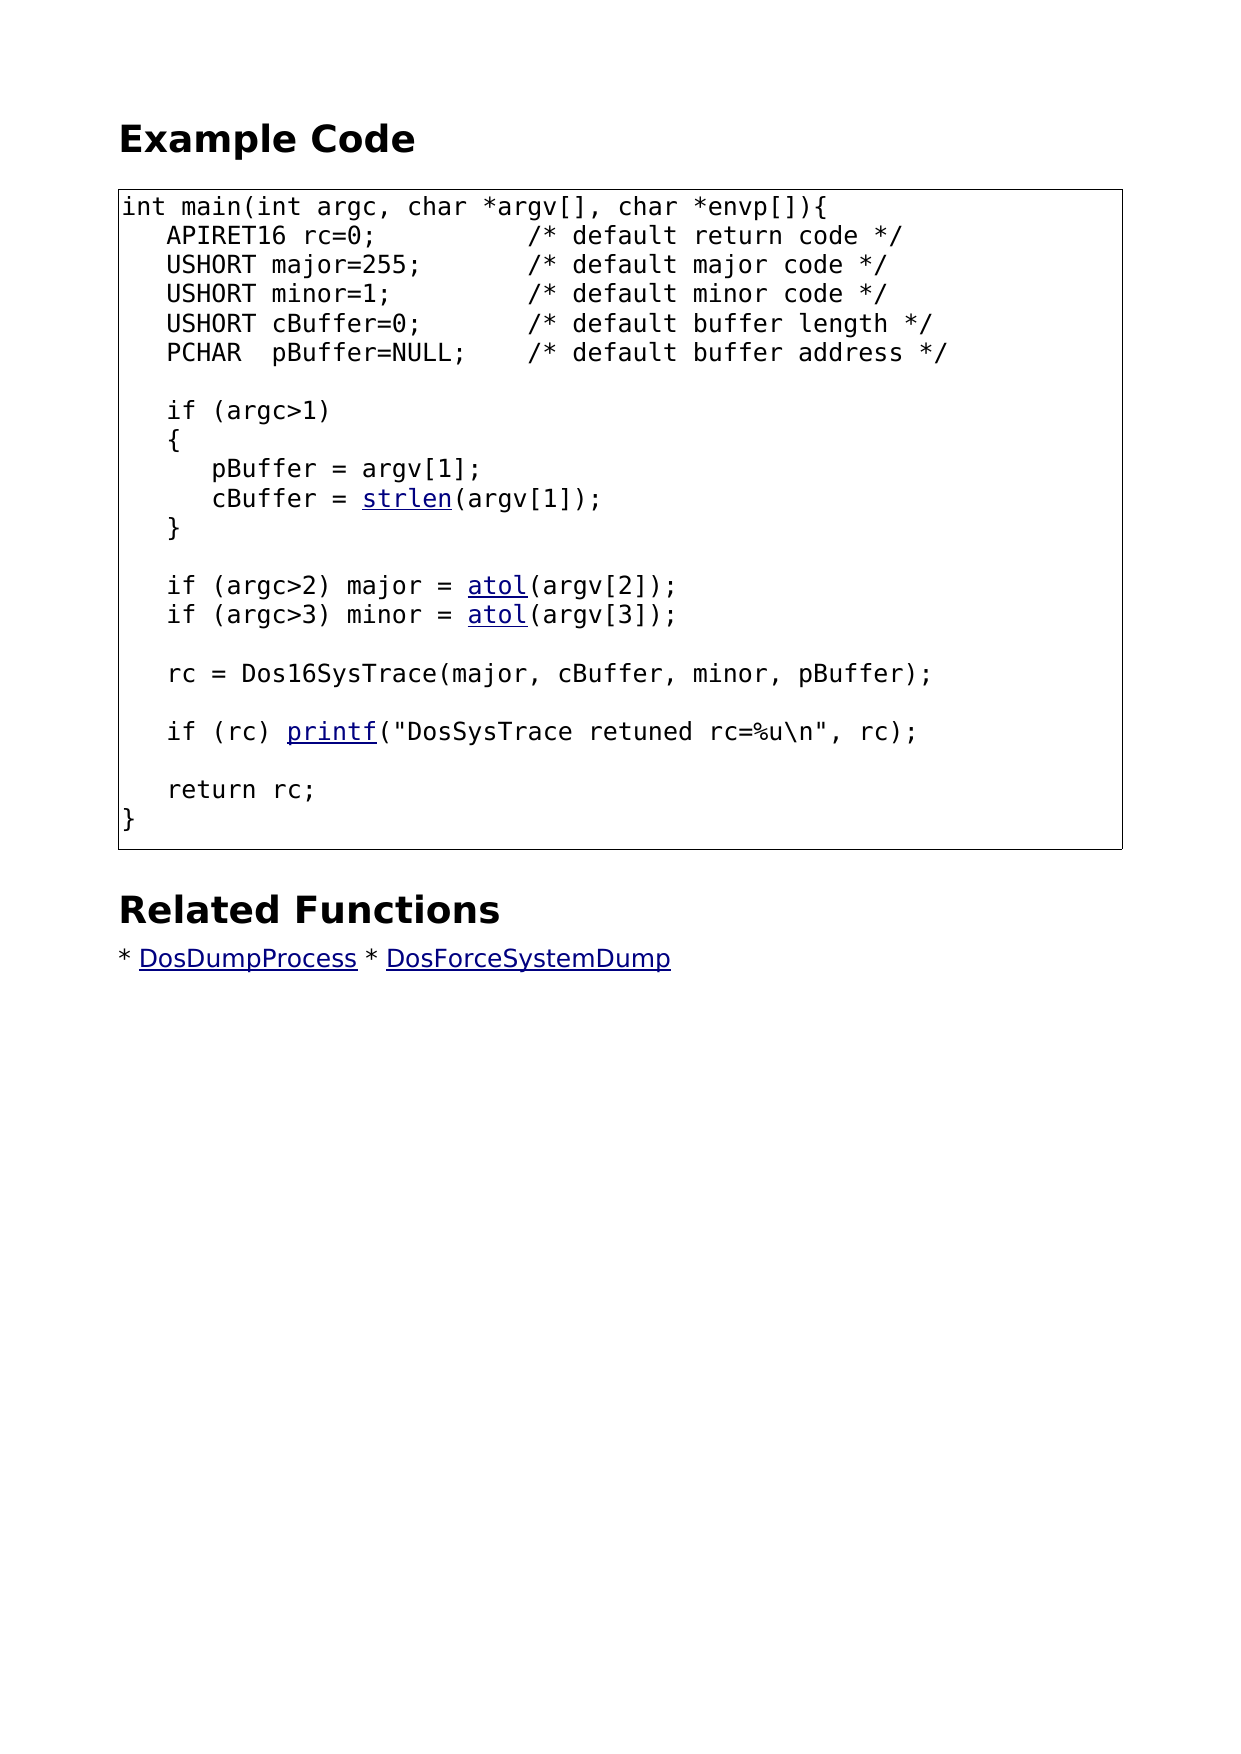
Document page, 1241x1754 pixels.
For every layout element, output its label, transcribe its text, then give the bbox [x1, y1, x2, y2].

subtitle Example Code [118, 118, 1122, 162]
table_header int main(int argc, char *argv[], char *envp[]){ APIRET16 rc=0; /* default return code */ USHORT major=255; /* default major code */ USHORT minor=1; /* default minor code */ USHORT cBuffer=0; /* default buffer length */ PCHAR pBuffer=NULL; /* default buffer address */ if (argc>1) { pBuffer = argv[1]; cBuffer = strlen(argv[1]); } if (argc>2) major = atol(argv[2]); if (argc>3) minor = atol(argv[3]); rc = Dos16SysTrace(major, cBuffer, minor, pBuffer); if (rc) printf("DosSysTrace retuned rc=%u\n", rc); return rc; } [119, 190, 1122, 848]
text * DosDumpProcess * DosForceSystemDump [118, 944, 1122, 974]
subtitle Related Functions [118, 888, 1122, 932]
